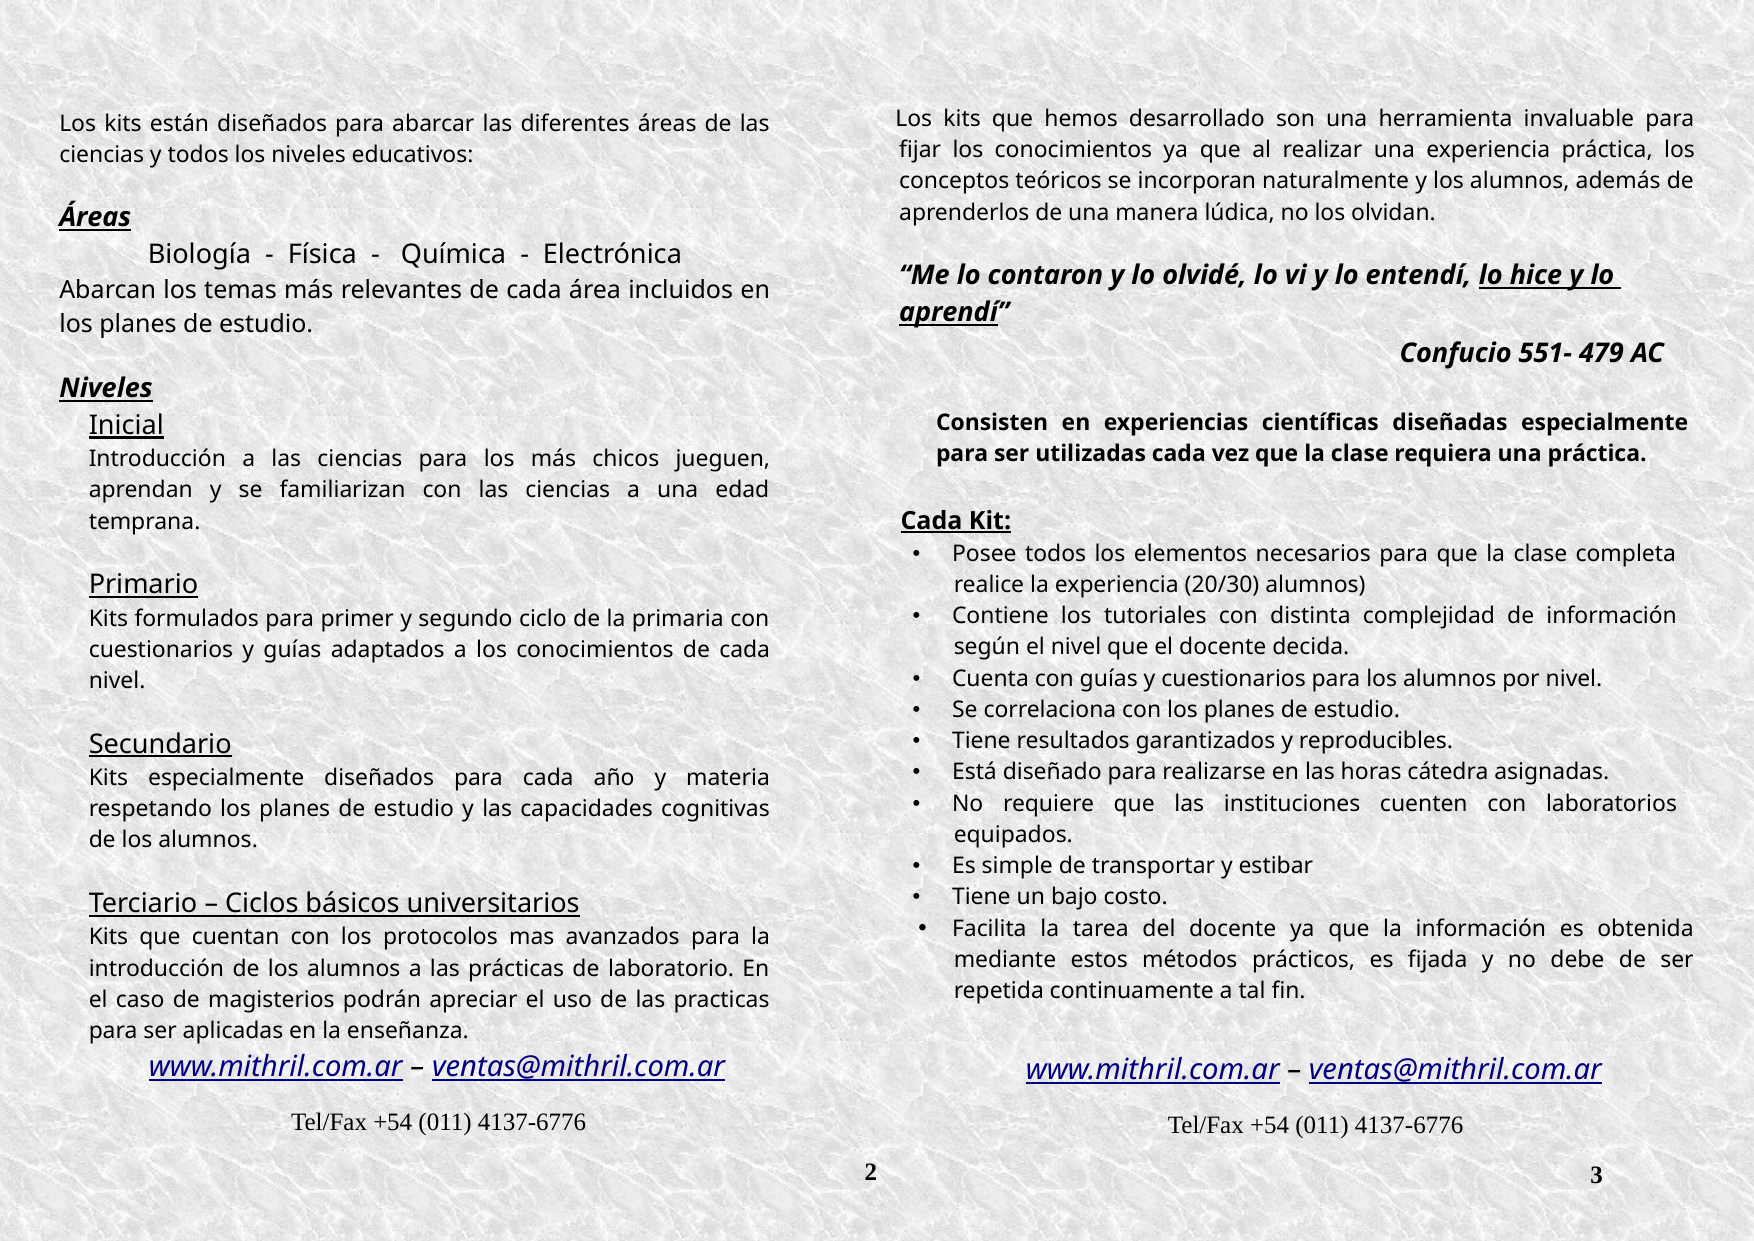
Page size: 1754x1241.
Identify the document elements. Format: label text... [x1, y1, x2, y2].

picture [0, 0, 1754, 1048]
text Tel/Fax +54 (011) 4137-6776 [0, 1107, 877, 1136]
text Consisten en experiencias científicas diseñadas especialmente para ser utilizadas cada vez que la clase requiera una práctica. [936, 406, 1689, 468]
text www.mithril.com.ar – ventas@mithril.com.ar [0, 1045, 877, 1085]
text “Me lo contaron y lo olvidé, lo vi y lo entendí, lo hice y lo aprendí” [899, 256, 1677, 329]
text www.mithril.com.ar – ventas@mithril.com.ar [877, 1048, 1754, 1088]
picture [0, 1185, 1754, 1241]
list Facilita la tarea del docente ya que la información es obtenida mediante estos métodos prácticos, es fijada y no debe de ser repetida continuamente a tal fin. [918, 912, 1695, 1005]
text Kits especialmente diseñados para cada año y materia respetando los planes de estudio y las capacidades cognitivas de los alumnos. [88, 761, 771, 855]
list Se correlaciona con los planes de estudio. [912, 693, 1677, 724]
text Biología - Física - Química - Electrónica [59, 235, 771, 272]
text Introducción a las ciencias para los más chicos jueguen, aprendan y se familiarizan con las ciencias a una edad temprana. [88, 442, 771, 536]
text Áreas [59, 198, 771, 235]
text 3 [877, 1160, 1754, 1188]
list Tiene un bajo costo. [912, 880, 1677, 912]
list No requiere que las instituciones cuenten con laboratorios equipados. [912, 787, 1677, 849]
text Cada Kit: [900, 502, 1754, 537]
list Contiene los tutoriales con distinta complejidad de información según el nivel que el docente decida. [912, 599, 1677, 662]
list Posee todos los elementos necesarios para que la clase completa realice la experiencia (20/30) alumnos) [912, 537, 1677, 599]
text Primario [88, 565, 771, 602]
text Tel/Fax +54 (011) 4137-6776 [877, 1111, 1754, 1139]
text Kits que cuentan con los protocolos mas avanzados para la introducción de los alumnos a las prácticas de laboratorio. En el caso de magisterios podrán apreciar el uso de las practicas para ser aplicadas en la enseñanza. [88, 920, 771, 1045]
list Cuenta con guías y cuestionarios para los alumnos por nivel. [912, 662, 1677, 693]
text Secundario [88, 724, 771, 761]
text Los kits están diseñados para abarcar las diferentes áreas de las ciencias y todos los niveles educativos: [59, 107, 771, 169]
text Abarcan los temas más relevantes de cada área incluidos en los planes de estudio. [59, 272, 771, 340]
list Es simple de transportar y estibar [912, 849, 1677, 880]
picture [0, 1136, 1754, 1160]
list Tiene resultados garantizados y reproducibles. [912, 724, 1677, 755]
list Está diseñado para realizarse en las horas cátedra asignadas. [912, 755, 1677, 787]
picture [0, 1085, 1754, 1111]
text Niveles [59, 368, 771, 405]
text Kits formulados para primer y segundo ciclo de la primaria con cuestionarios y guías adaptados a los conocimientos de cada nivel. [88, 602, 771, 695]
text Los kits que hemos desarrollado son una herramienta invaluable para fijar los conocimientos ya que al realizar una experiencia práctica, los conceptos teóricos se incorporan naturalmente y los alumnos, además de aprenderlos de una manera lúdica, no los olvidan. [895, 102, 1695, 227]
text Confucio 551- 479 AC [877, 329, 1695, 372]
text Inicial [88, 405, 771, 442]
text 2 [0, 1157, 877, 1185]
text Terciario – Ciclos básicos universitarios [88, 883, 771, 920]
